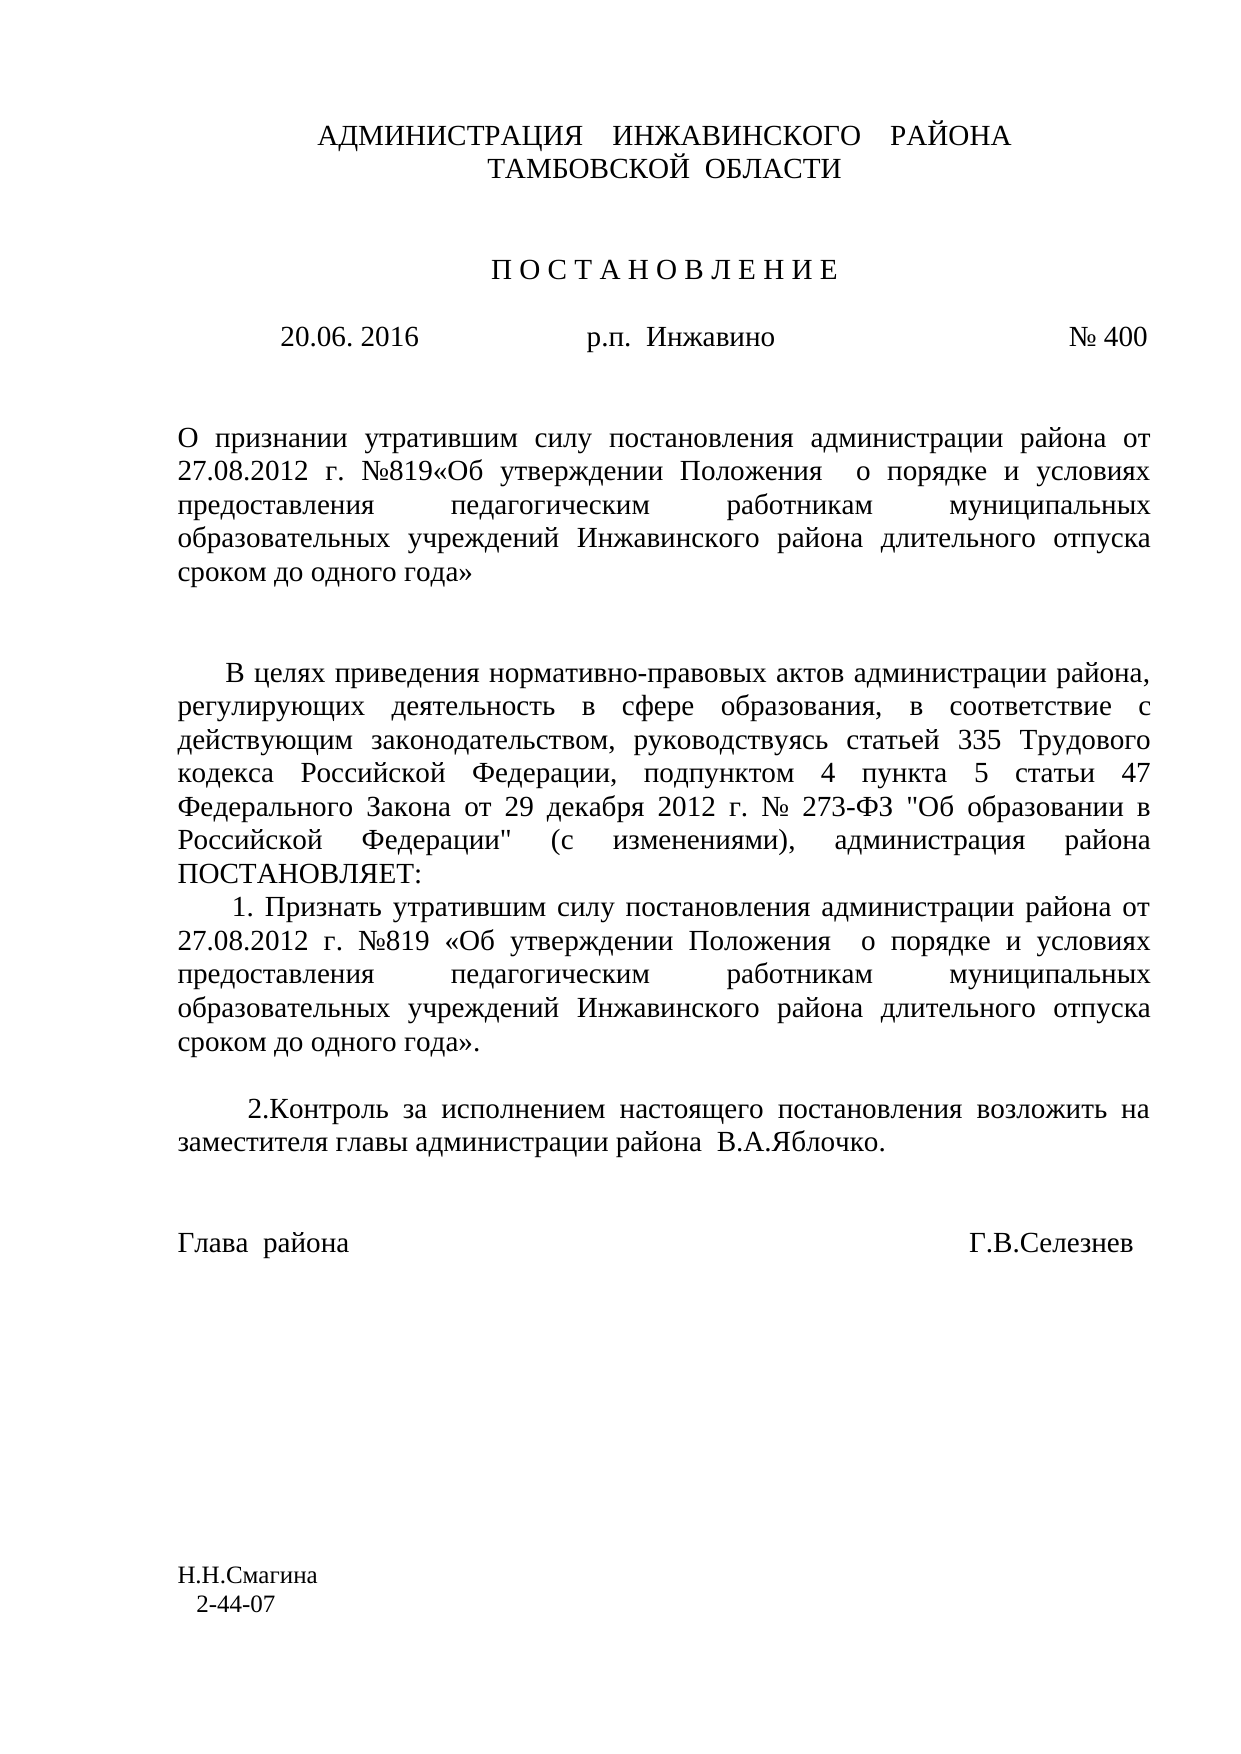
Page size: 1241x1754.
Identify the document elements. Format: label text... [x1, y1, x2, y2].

text ТАМБОВСКОЙ ОБЛАСТИ [177, 152, 1152, 185]
text В целях приведения нормативно-правовых актов администрации района, регулирующих деятельность в сфере образования, в соответствие с действующим законодательством, руководствуясь статьей 335 Трудового кодекса Российской Федерации, подпунктом 4 пункта 5 статьи 47 Федерального Закона от 29 декабря 2012 г. № 273-ФЗ "Об образовании в Российской Федерации" (с изменениями), администрация района ПОСТАНОВЛЯЕТ: [177, 655, 1152, 889]
text 2.Контроль за исполнением настоящего постановления возложить на заместителя главы администрации района В.А.Яблочко. [177, 1091, 1152, 1158]
text 2-44-07 [177, 1589, 1152, 1618]
text 20.06. 2016 р.п. Инжавино № 400 [177, 319, 1152, 353]
text Н.Н.Смагина [177, 1560, 1152, 1589]
text 1. Признать утратившим силу постановления администрации района от 27.08.2012 г. №819 «Об утверждении Положения о порядке и условиях предоставления педагогическим работникам муниципальных образовательных учреждений Инжавинского района длительного отпуска сроком до одного года». [177, 889, 1152, 1057]
text АДМИНИСТРАЦИЯ ИНЖАВИНСКОГО РАЙОНА [177, 118, 1152, 152]
text О признании утратившим силу постановления администрации района от 27.08.2012 г. №819«Об утверждении Положения о порядке и условиях предоставления педагогическим работникам муниципальных образовательных учреждений Инжавинского района длительного отпуска сроком до одного года» [177, 420, 1152, 588]
text Глава района Г.В.Селезнев [177, 1225, 1152, 1258]
text П О С Т А Н О В Л Е Н И Е [177, 252, 1152, 286]
